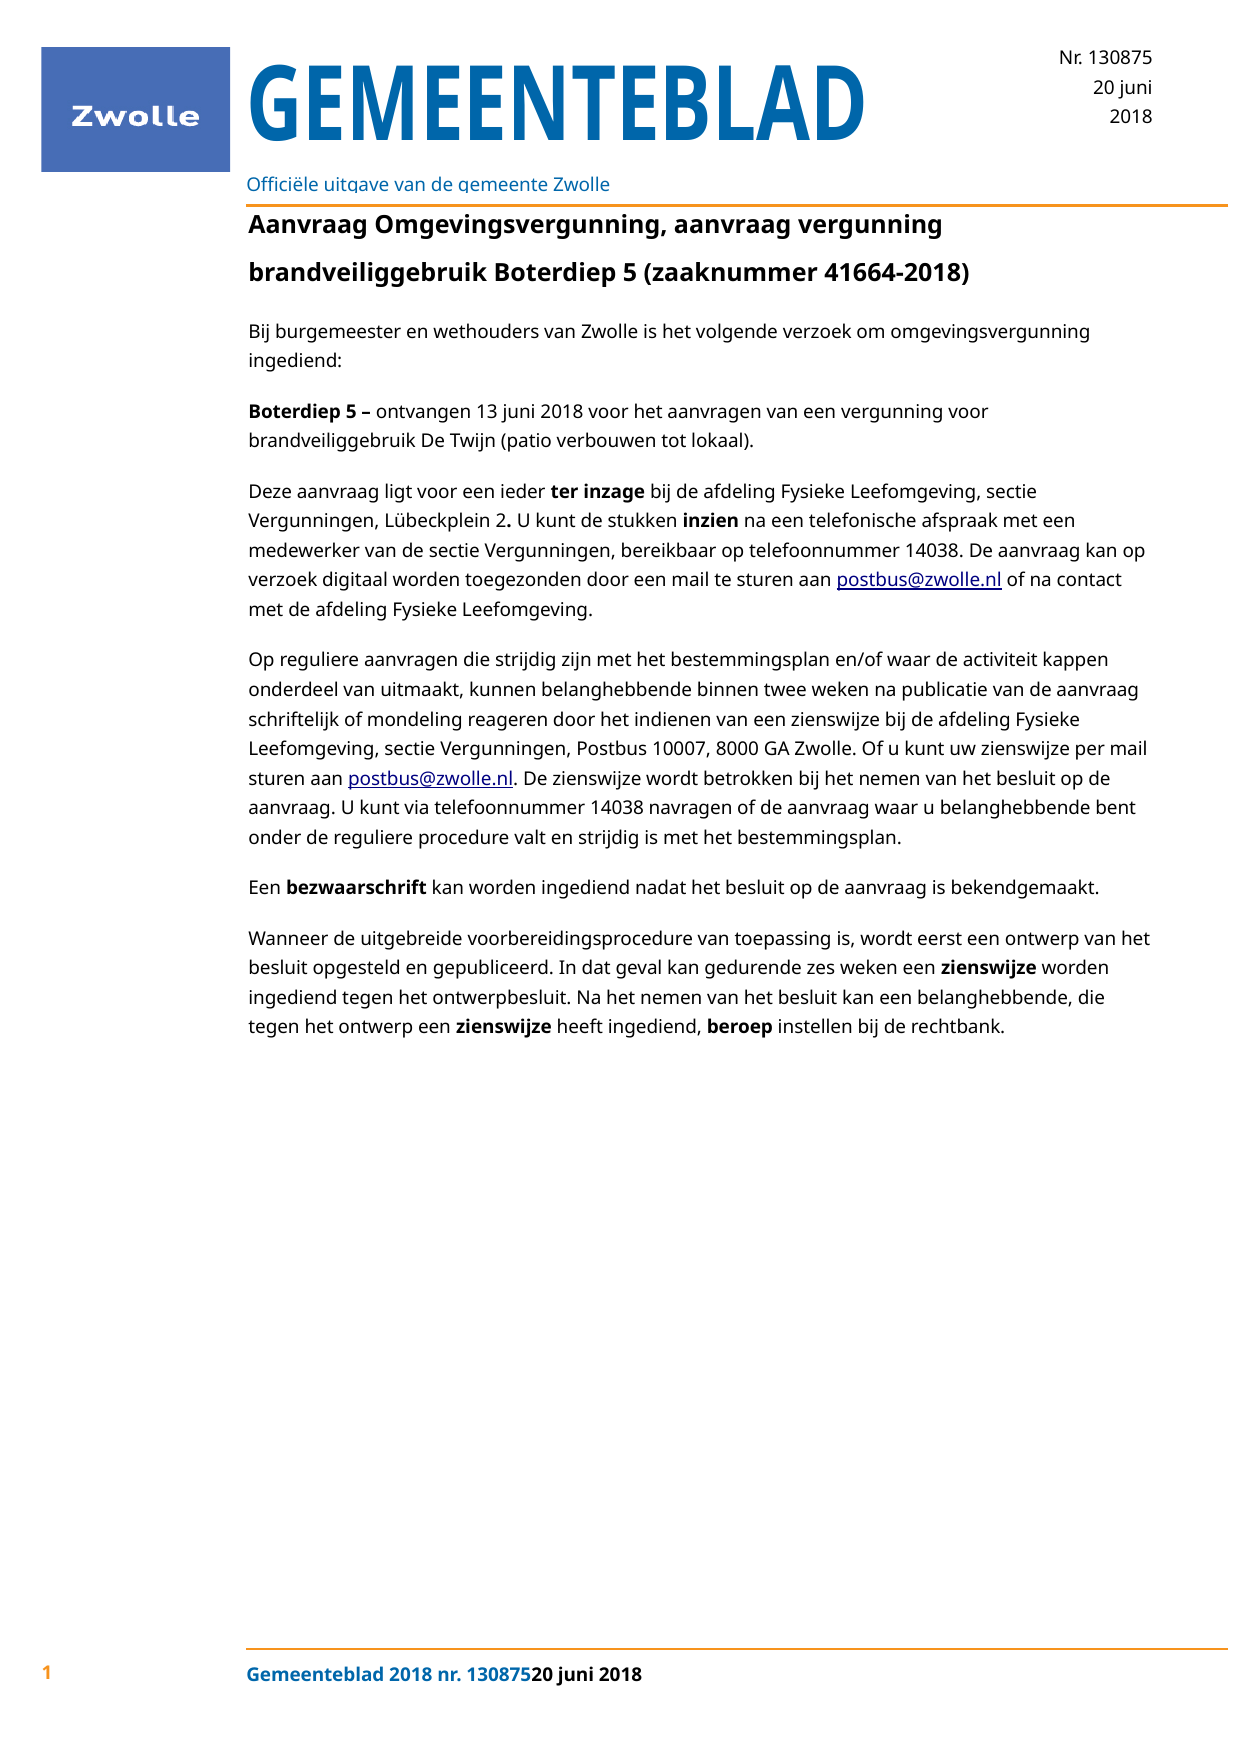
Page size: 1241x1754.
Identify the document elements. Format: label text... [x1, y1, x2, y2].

text Deze aanvraag ligt voor een ieder ter inzage bij de afdeling Fysieke Leefomgeving, sectie Vergunningen, Lübeckplein 2. U kunt de stukken inzien na een telefonische afspraak met een medewerker van de sectie Vergunningen, bereikbaar op telefoonnummer 14038. De aanvraag kan op verzoek digitaal worden toegezonden door een mail te sturen aan postbus@zwolle.nl of na contact met de afdeling Fysieke Leefomgeving. [248, 478, 1152, 622]
text Een bezwaarschrift kan worden ingediend nadat het besluit op de aanvraag is bekendgemaakt. [248, 874, 1152, 900]
text Bij burgemeester en wethouders van Zwolle is het volgende verzoek om omgevingsvergunning ingediend: [248, 318, 1152, 373]
text Wanneer de uitgebreide voorbereidingsprocedure van toepassing is, wordt eerst een ontwerp van het besluit opgesteld en gepubliceerd. In dat geval kan gedurende zes weken een zienswijze worden ingediend tegen het ontwerpbesluit. Na het nemen van het besluit kan een belanghebbende, die tegen het ontwerp een zienswijze heeft ingediend, beroep instellen bij de rechtbank. [248, 925, 1152, 1039]
text Op reguliere aanvragen die strijdig zijn met het bestemmingsplan en/of waar de activiteit kappen onderdeel van uitmaakt, kunnen belanghebbende binnen twee weken na publicatie van de aanvraag schriftelijk of mondeling reageren door het indienen van een zienswijze bij de afdeling Fysieke Leefomgeving, sectie Vergunningen, Postbus 10007, 8000 GA Zwolle. Of u kunt uw zienswijze per mail sturen aan postbus@zwolle.nl. De zienswijze wordt betrokken bij het nemen van het besluit op de aanvraag. U kunt via telefoonnummer 14038 navragen of de aanvraag waar u belanghebbende bent onder de reguliere procedure valt en strijdig is met het bestemmingsplan. [248, 647, 1152, 850]
text Boterdiep 5 – ontvangen 13 juni 2018 voor het aanvragen van een vergunning voor brandveiliggebruik De Twijn (patio verbouwen tot lokaal). [248, 398, 1152, 453]
text Aanvraag Omgevingsvergunning, aanvraag vergunning brandveiliggebruik Boterdiep 5 (zaaknummer 41664-2018) [248, 207, 1152, 288]
picture [41, 47, 231, 172]
